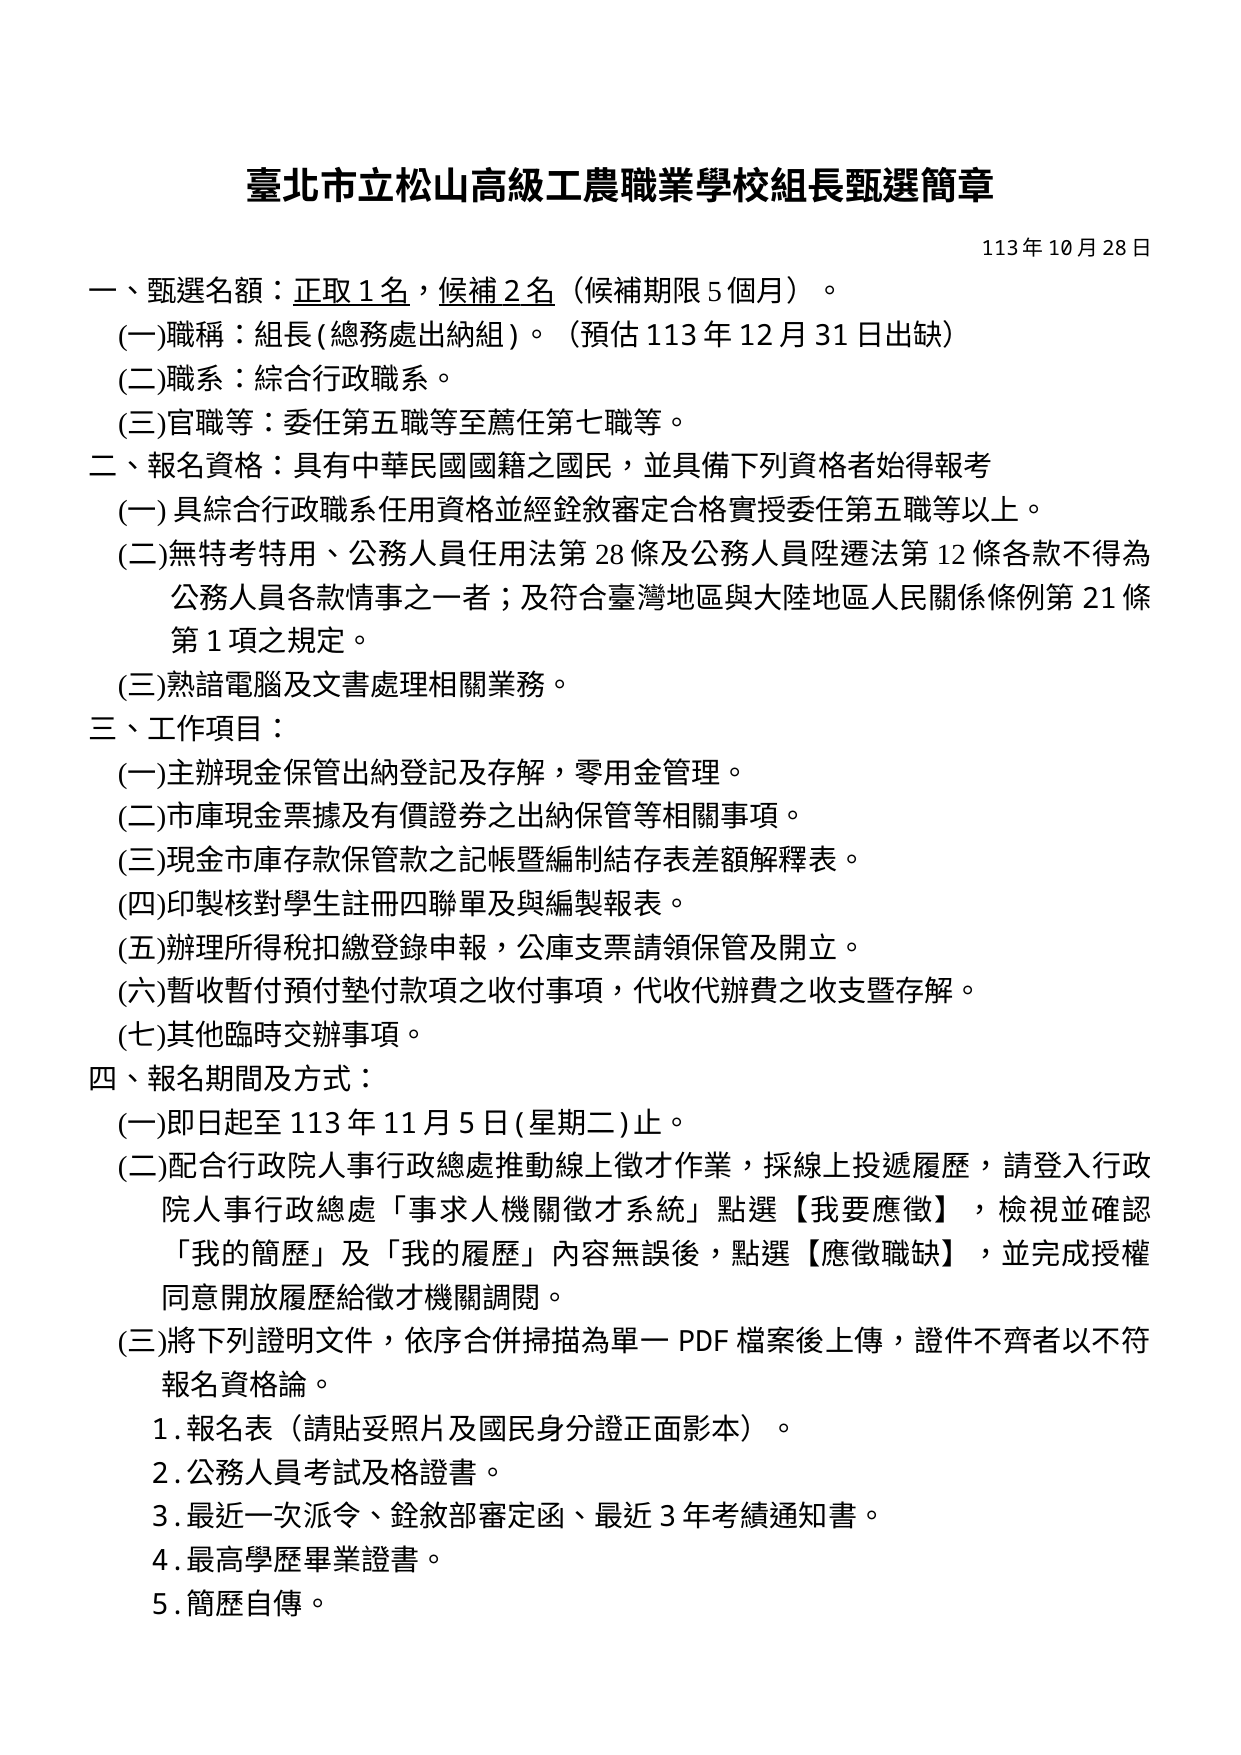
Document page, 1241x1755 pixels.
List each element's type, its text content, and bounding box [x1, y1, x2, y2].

text 臺北市立松山高級工農職業學校組長甄選簡章 [89, 142, 1152, 204]
text (一)主辦現金保管出納登記及存解，零用金管理。 [118, 748, 1152, 792]
text (二)職系：綜合行政職系。 [89, 354, 1152, 398]
text (二)配合行政院人事行政總處推動線上徵才作業，採線上投遞履歷，請登入行政院人事行政總處「事求人機關徵才系統」點選【我要應徵】，檢視並確認「我的簡歷」及「我的履歷」內容無誤後，點選【應徵職缺】，並完成授權同意開放履歷給徵才機關調閱。 [118, 1142, 1152, 1317]
text (二)無特考特用、公務人員任用法第28條及公務人員陞遷法第12條各款不得為公務人員各款情事之一者；及符合臺灣地區與大陸地區人民關係條例第21條第1項之規定。 [118, 529, 1152, 661]
text (一)職稱：組長(總務處出納組)。（預估113年12月31日出缺） [89, 311, 1152, 354]
text 5.簡歷自傳。 [151, 1579, 1152, 1623]
text 2.公務人員考試及格證書。 [151, 1448, 1152, 1492]
text 二、報名資格：具有中華民國國籍之國民，並具備下列資格者始得報考 [89, 442, 1152, 486]
text (一) 具綜合行政職系任用資格並經銓敘審定合格實授委任第五職等以上。 [89, 486, 1152, 529]
text (六)暫收暫付預付墊付款項之收付事項，代收代辦費之收支暨存解。 [118, 967, 1152, 1011]
text (三)熟諳電腦及文書處理相關業務。 [118, 661, 1152, 704]
text (七)其他臨時交辦事項。 [118, 1011, 1152, 1054]
text (三)官職等：委任第五職等至薦任第七職等。 [89, 398, 1152, 442]
text 1.報名表（請貼妥照片及國民身分證正面影本）。 [151, 1404, 1152, 1448]
text (五)辦理所得稅扣繳登錄申報，公庫支票請領保管及開立。 [118, 923, 1152, 967]
text (四)印製核對學生註冊四聯單及與編製報表。 [118, 879, 1152, 923]
text 一、甄選名額：正取1名，候補2名（候補期限5個月）。 [89, 267, 1152, 311]
text (三)現金市庫存款保管款之記帳暨編制結存表差額解釋表。 [118, 836, 1152, 879]
text 3.最近一次派令、銓敘部審定函、最近3年考績通知書。 [151, 1492, 1152, 1536]
text (一)即日起至113年11月5日(星期二)止。 [118, 1098, 1152, 1142]
text (二)市庫現金票據及有價證券之出納保管等相關事項。 [118, 792, 1152, 836]
text 四、報名期間及方式： [89, 1054, 1152, 1098]
text 113年10月28日 [89, 204, 1152, 267]
text (三)將下列證明文件，依序合併掃描為單一PDF檔案後上傳，證件不齊者以不符報名資格論。 [118, 1317, 1152, 1404]
text 4.最高學歷畢業證書。 [151, 1536, 1152, 1579]
text 三、工作項目： [89, 704, 1152, 748]
